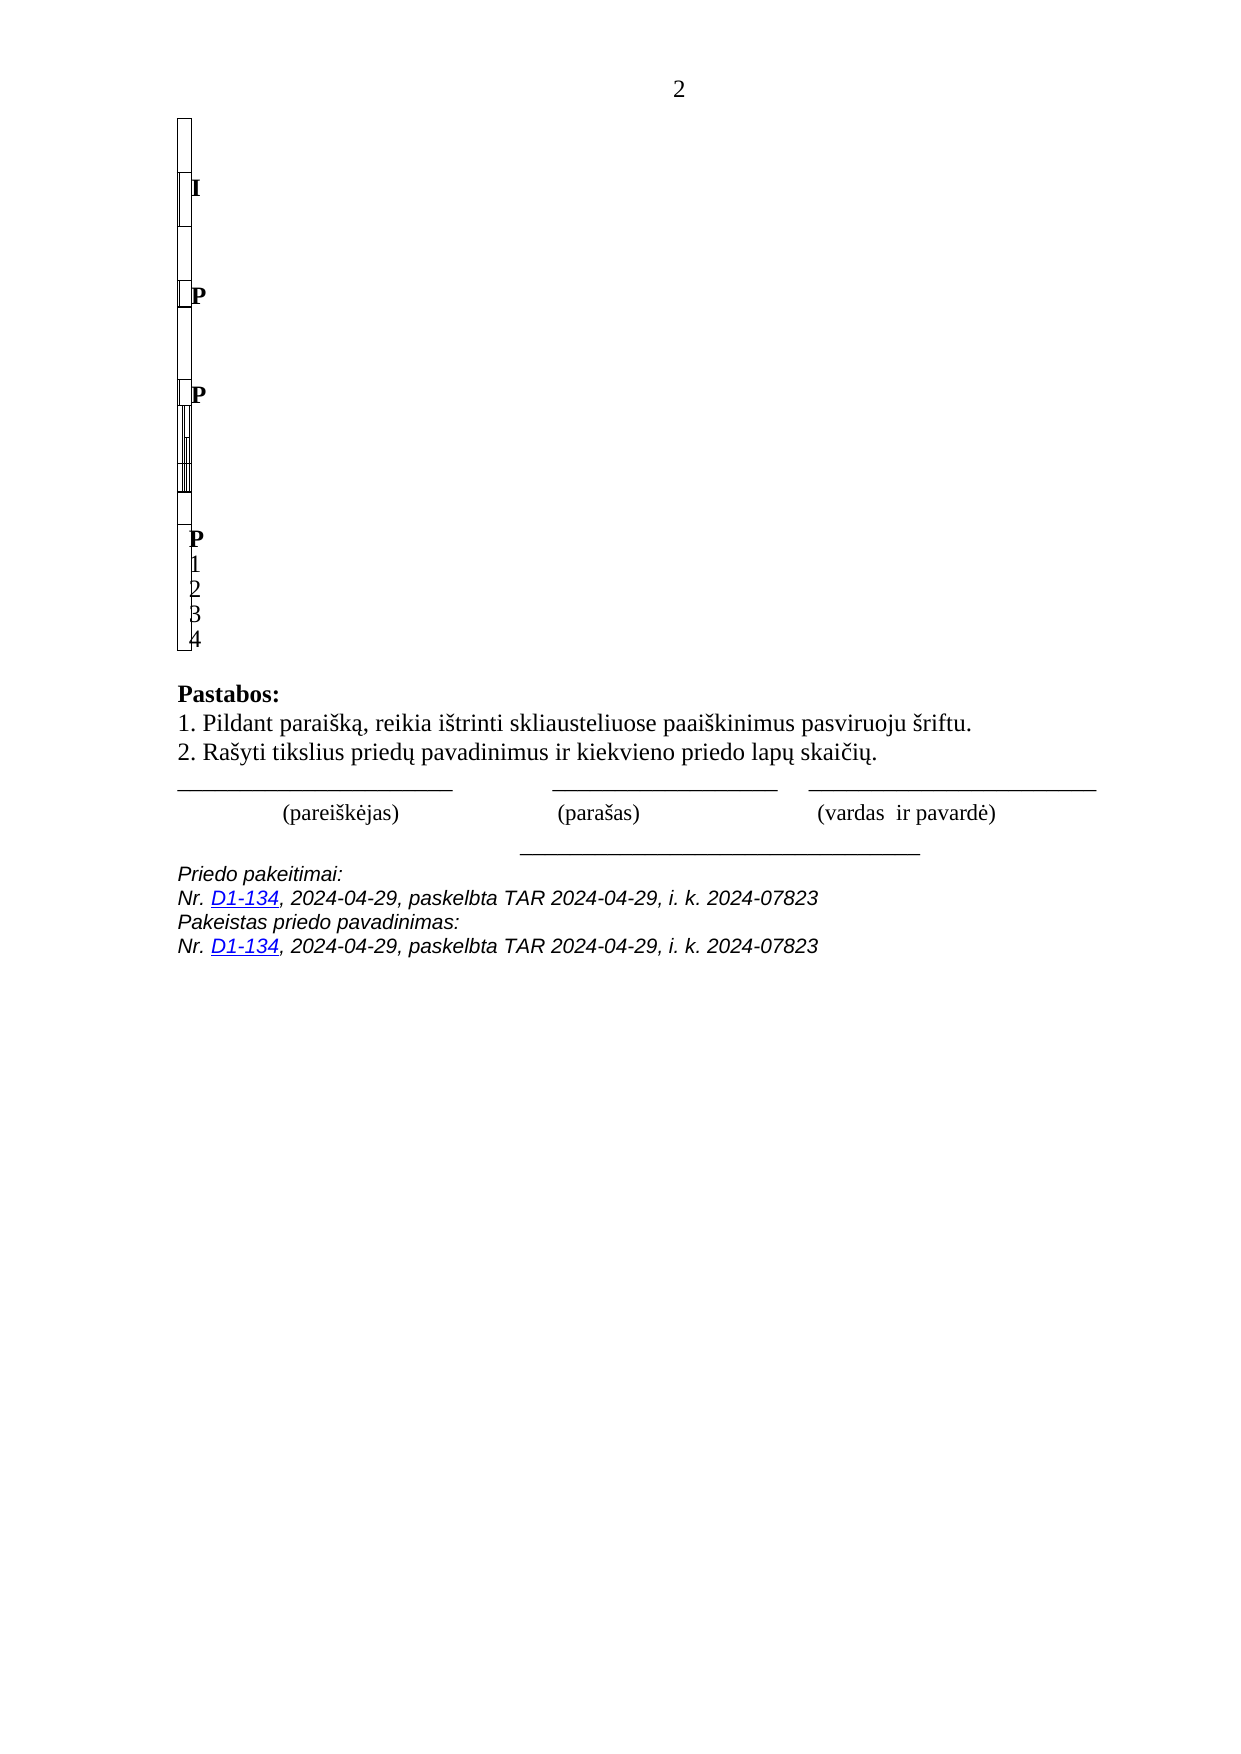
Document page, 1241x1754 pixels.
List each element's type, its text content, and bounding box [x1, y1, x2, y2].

text ______________________ __________________ _______________________ [177, 766, 1181, 794]
text 1. Pildant paraišką, reikia ištrinti skliausteliuose paaiškinimus pasviruoju šriftu. [177, 708, 1181, 737]
text (pareiškėjas) (parašas) (vardas ir pavardė) [177, 798, 1181, 825]
table_cell [178, 119, 191, 172]
text Pastabos: [177, 679, 1181, 708]
table_cell [178, 464, 182, 491]
text Nr. D1-134, 2024-04-29, paskelbta TAR 2024-04-29, i. k. 2024-07823 [177, 886, 1181, 910]
table_cell [178, 308, 191, 379]
table_cell [178, 227, 191, 280]
text Priedo pakeitimai: [177, 862, 1181, 886]
text 2. Rašyti tikslius priedų pavadinimus ir kiekvieno priedo lapų skaičių. [177, 737, 1181, 766]
text Pakeistas priedo pavadinimas: [177, 910, 1181, 934]
text ________________________________ [177, 829, 1181, 857]
table_cell [178, 493, 191, 523]
text Nr. D1-134, 2024-04-29, paskelbta TAR 2024-04-29, i. k. 2024-07823 [177, 934, 1181, 958]
